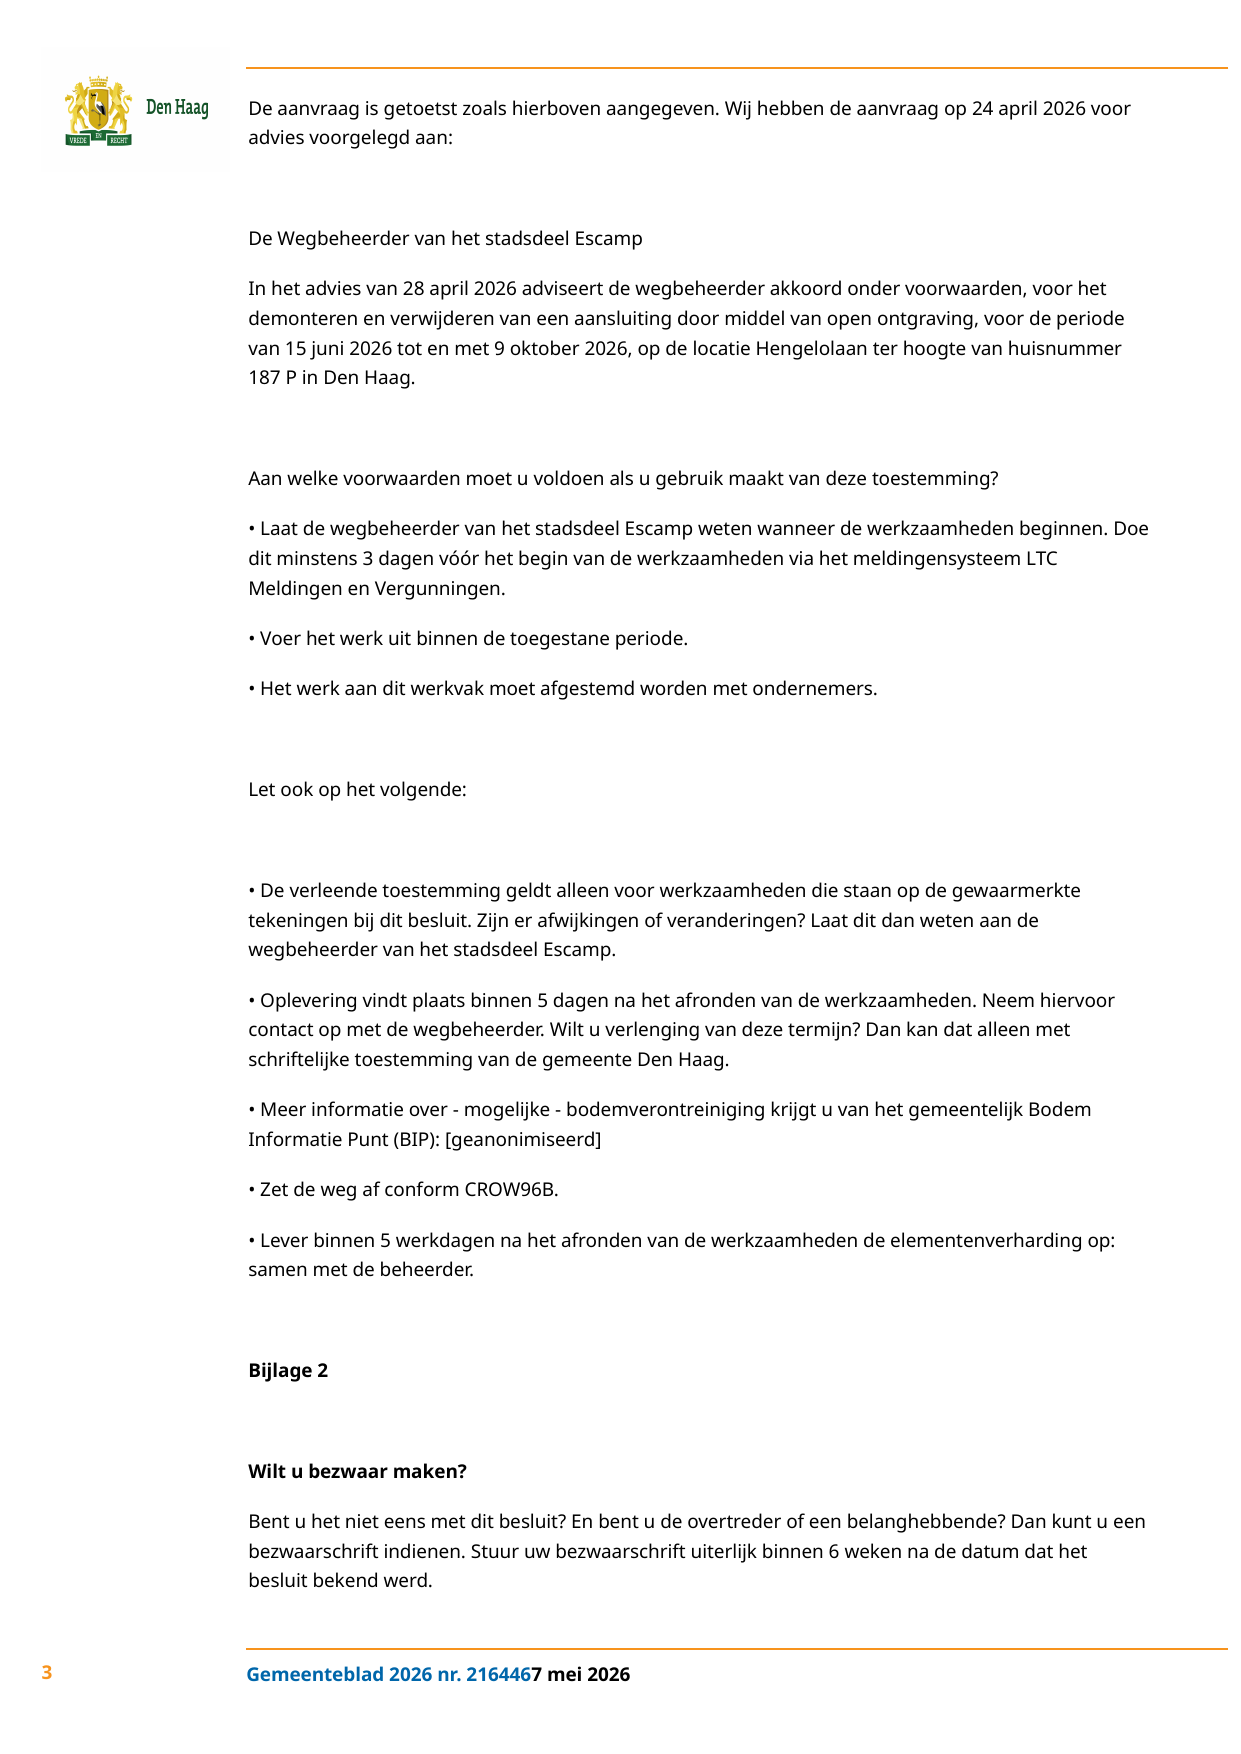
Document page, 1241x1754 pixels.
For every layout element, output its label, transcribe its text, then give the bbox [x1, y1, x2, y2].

text Aan welke voorwaarden moet u voldoen als u gebruik maakt van deze toestemming? [248, 465, 1152, 491]
text • Meer informatie over - mogelijke - bodemverontreiniging krijgt u van het gemeentelijk Bodem Informatie Punt (BIP): [geanonimiseerd] [248, 1096, 1152, 1152]
picture [41, 47, 231, 172]
text Let ook op het volgende: [248, 776, 1152, 802]
text • Oplevering vindt plaats binnen 5 dagen na het afronden van de werkzaamheden. Neem hiervoor contact op met de wegbeheerder. Wilt u verlenging van deze termijn? Dan kan dat alleen met schriftelijke toestemming van de gemeente Den Haag. [248, 987, 1152, 1072]
text Wilt u bezwaar maken? [248, 1458, 1152, 1484]
text • Het werk aan dit werkvak moet afgestemd worden met ondernemers. [248, 676, 1152, 701]
text • Lever binnen 5 werkdagen na het afronden van de werkzaamheden de elementenverharding op: samen met de beheerder. [248, 1227, 1152, 1282]
text • Zet de weg af conform CROW96B. [248, 1176, 1152, 1202]
text De Wegbeheerder van het stadsdeel Escamp [248, 225, 1152, 251]
text • Voer het werk uit binnen de toegestane periode. [248, 625, 1152, 651]
text Bent u het niet eens met dit besluit? En bent u de overtreder of een belanghebbende? Dan kunt u een bezwaarschrift indienen. Stuur uw bezwaarschrift uiterlijk binnen 6 weken na de datum dat het besluit bekend werd. [248, 1508, 1152, 1593]
text De aanvraag is getoetst zoals hierboven aangegeven. Wij hebben de aanvraag op 24 april 2026 voor advies voorgelegd aan: [248, 95, 1152, 150]
text In het advies van 28 april 2026 adviseert de wegbeheerder akkoord onder voorwaarden, voor het demonteren en verwijderen van een aansluiting door middel van open ontgraving, voor de periode van 15 juni 2026 tot en met 9 oktober 2026, op de locatie Hengelolaan ter hoogte van huisnummer 187 P in Den Haag. [248, 276, 1152, 390]
text • De verleende toestemming geldt alleen voor werkzaamheden die staan op de gewaarmerkte tekeningen bij dit besluit. Zijn er afwijkingen of veranderingen? Laat dit dan weten aan de wegbeheerder van het stadsdeel Escamp. [248, 877, 1152, 962]
text Bijlage 2 [248, 1357, 1152, 1383]
text • Laat de wegbeheerder van het stadsdeel Escamp weten wanneer de werkzaamheden beginnen. Doe dit minstens 3 dagen vóór het begin van de werkzaamheden via het meldingensysteem LTC Meldingen en Vergunningen. [248, 516, 1152, 601]
